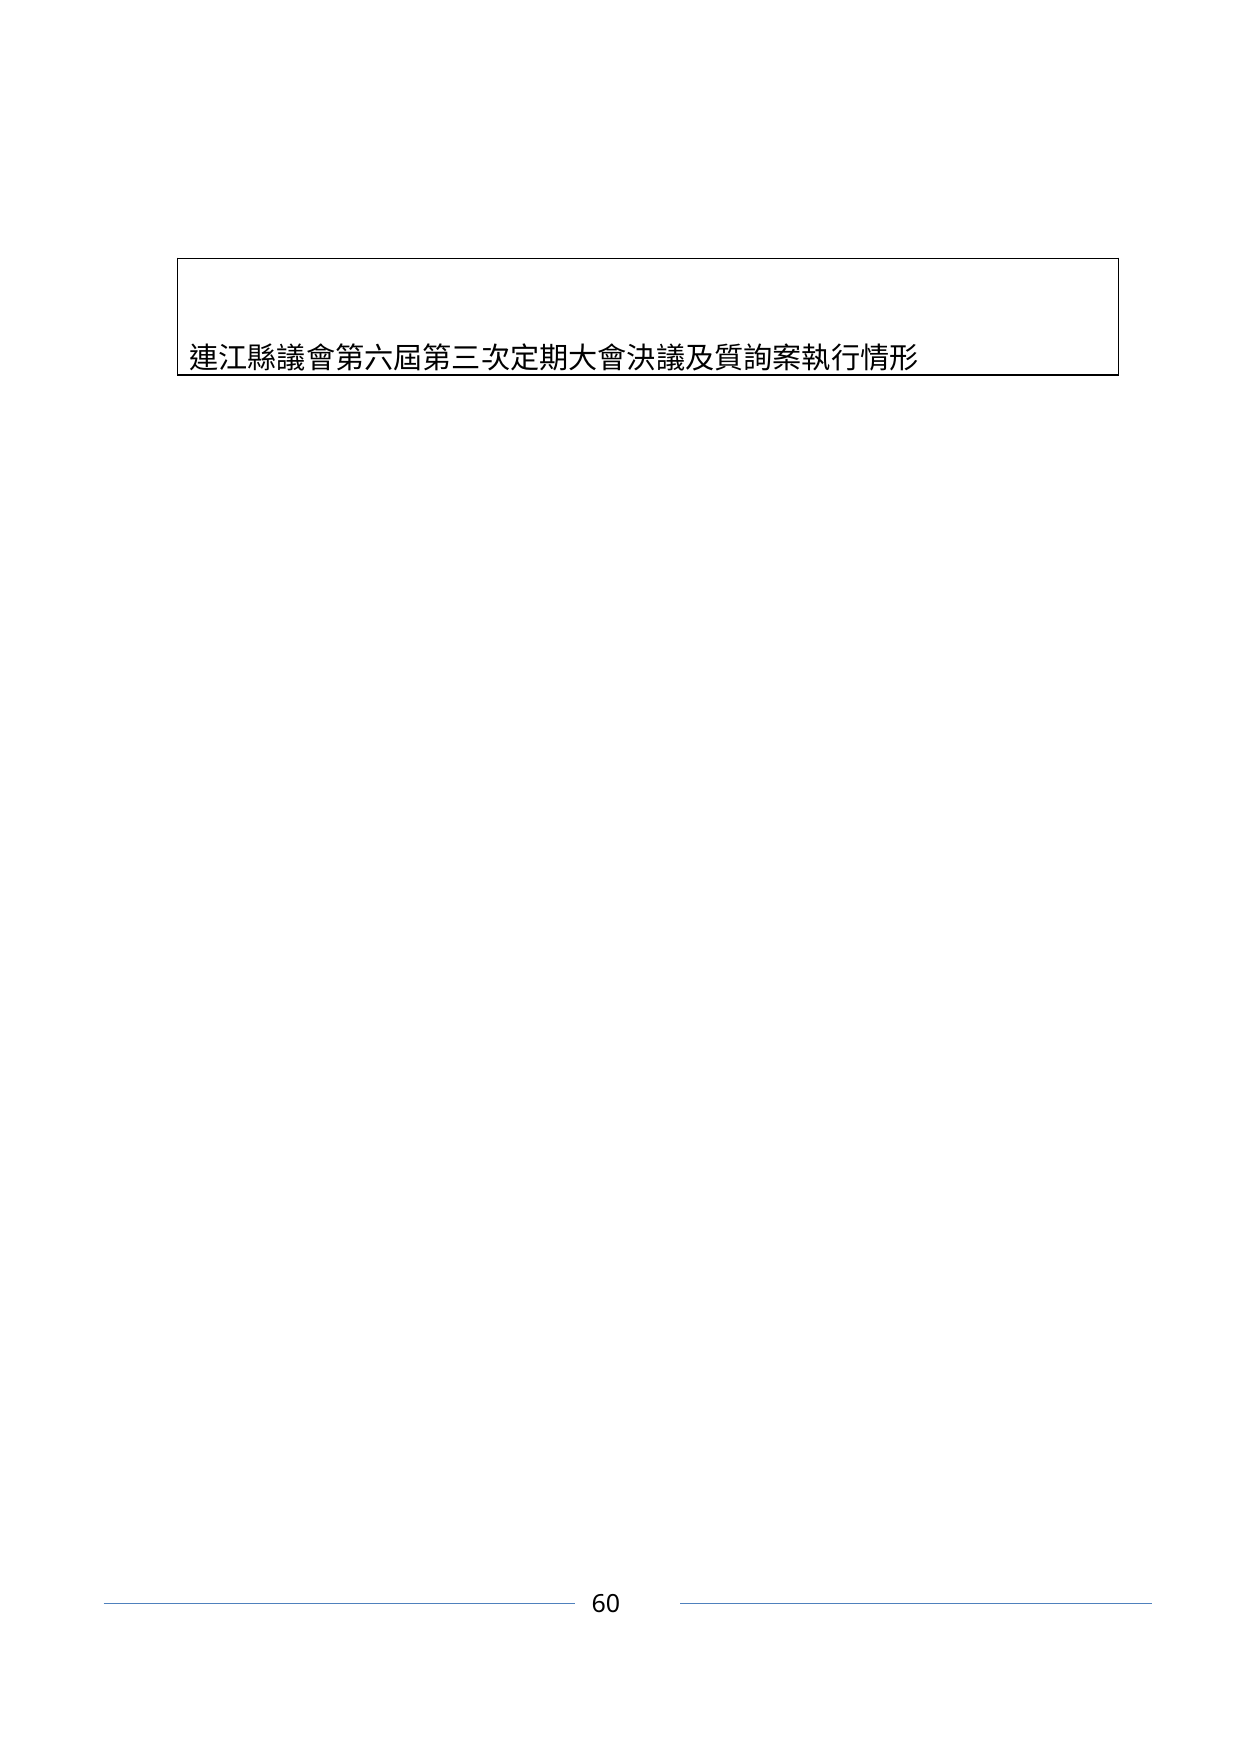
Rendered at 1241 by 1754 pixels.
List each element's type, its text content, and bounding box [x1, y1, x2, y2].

table_header 連江縣議會第六屆第三次定期大會決議及質詢案執行情形 [178, 259, 1118, 374]
